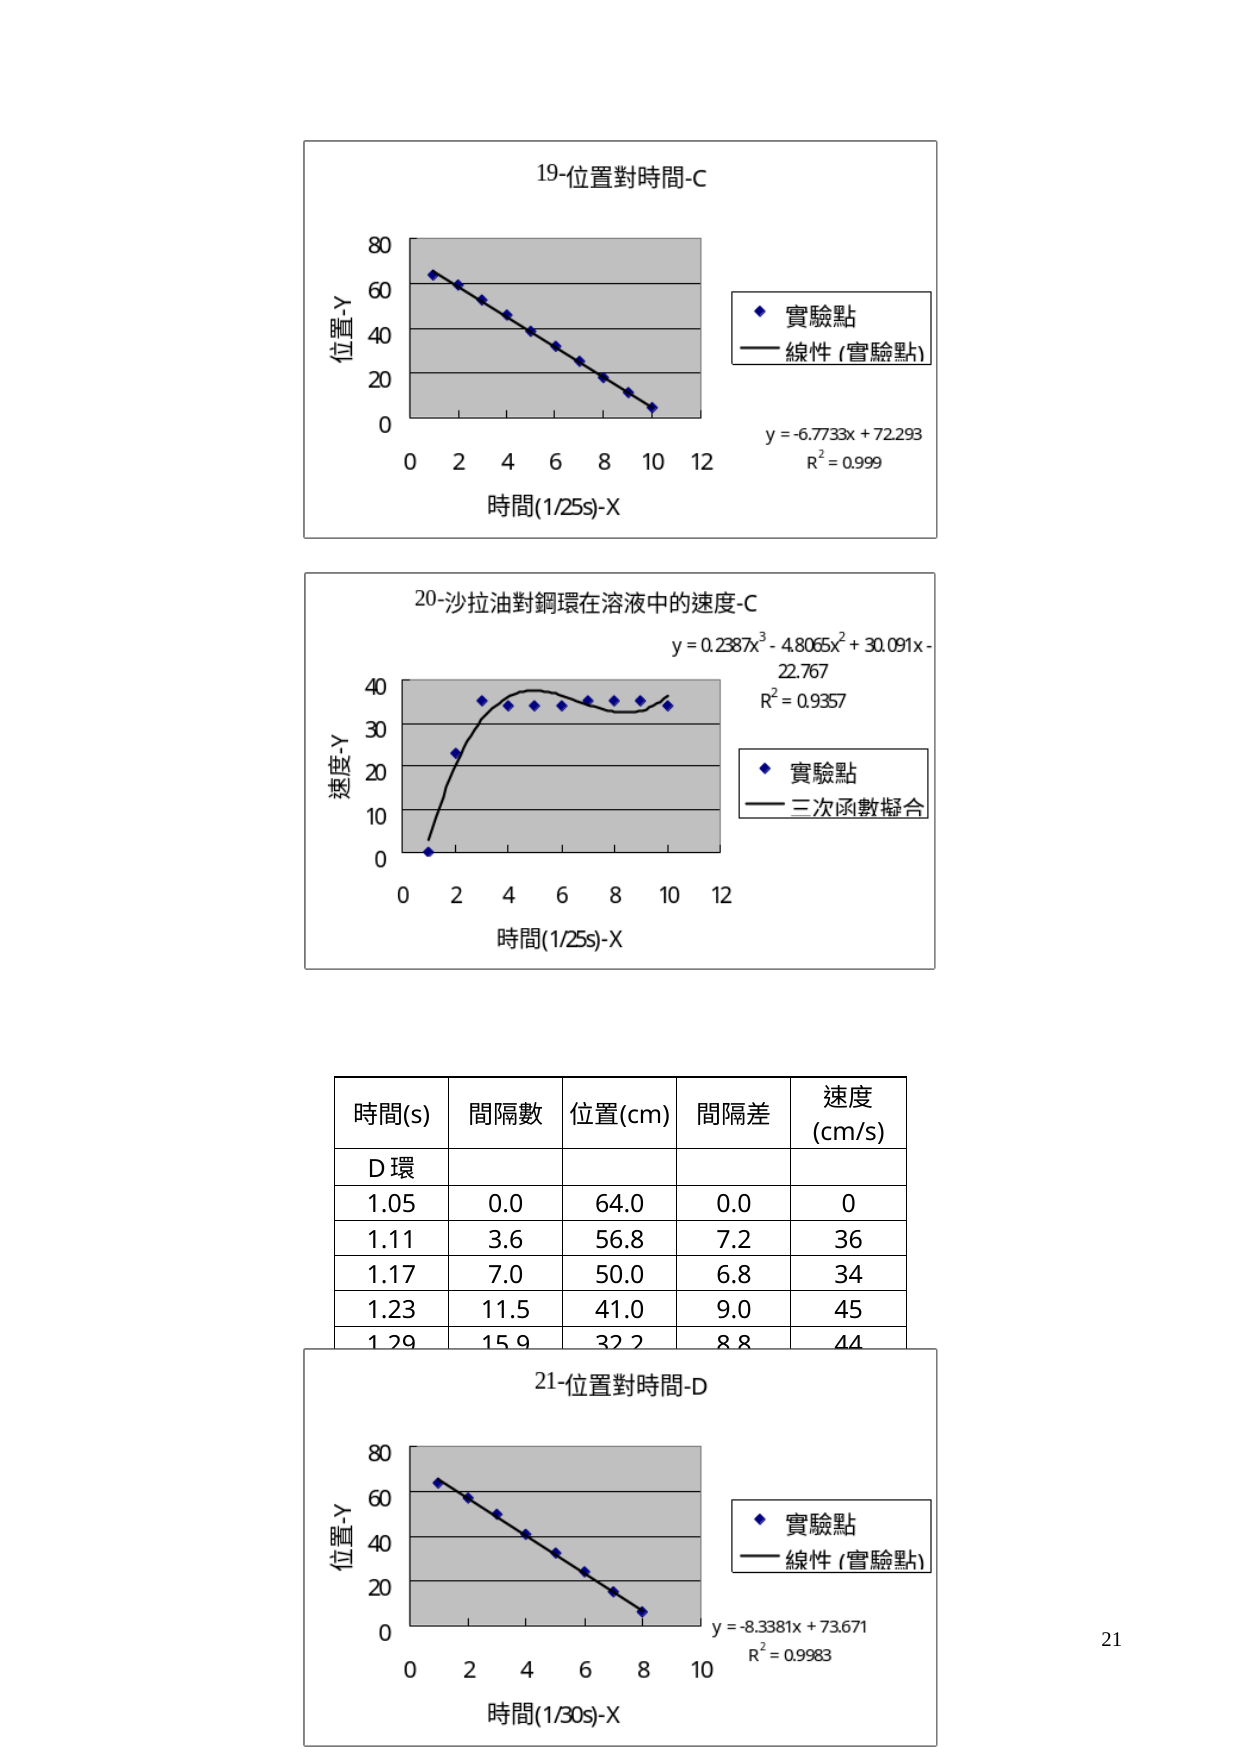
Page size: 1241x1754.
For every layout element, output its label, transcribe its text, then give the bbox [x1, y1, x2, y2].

table_cell [563, 1149, 676, 1185]
table_cell 7.2 [677, 1221, 790, 1255]
table_cell [677, 1149, 790, 1185]
table_cell 7.0 [449, 1256, 562, 1290]
table_cell 56.8 [563, 1221, 676, 1255]
table_cell 0 [791, 1186, 906, 1220]
table_cell 1.17 [335, 1256, 448, 1290]
table_cell 9.0 [677, 1291, 790, 1326]
table_cell 1.23 [335, 1291, 448, 1326]
table_cell 3.6 [449, 1221, 562, 1255]
table_cell 45 [791, 1291, 906, 1326]
table_cell 32.2 [563, 1327, 676, 1348]
table_cell 64.0 [563, 1186, 676, 1220]
table_cell 1.29 [335, 1327, 448, 1348]
table_cell 44 [791, 1327, 906, 1348]
table_cell 36 [791, 1221, 906, 1255]
table_cell 1.11 [335, 1221, 448, 1255]
table_cell 6.8 [677, 1256, 790, 1290]
table_cell D環 [335, 1149, 448, 1185]
table_cell 8.8 [677, 1327, 790, 1348]
table_header 間隔差 [677, 1078, 790, 1148]
table_cell 11.5 [449, 1291, 562, 1326]
table_header 位置(cm) [563, 1078, 676, 1148]
table_header 時間(s) [335, 1078, 448, 1148]
table_cell 0.0 [677, 1186, 790, 1220]
table_cell 41.0 [563, 1291, 676, 1326]
table_cell 50.0 [563, 1256, 676, 1290]
table_header 間隔數 [449, 1078, 562, 1148]
table_cell 15.9 [449, 1327, 562, 1348]
table_header 速度(cm/s) [791, 1078, 906, 1148]
table_cell 1.05 [335, 1186, 448, 1220]
table_cell [449, 1149, 562, 1185]
table_cell 0.0 [449, 1186, 562, 1220]
table_cell 34 [791, 1256, 906, 1290]
table_cell [791, 1149, 906, 1185]
